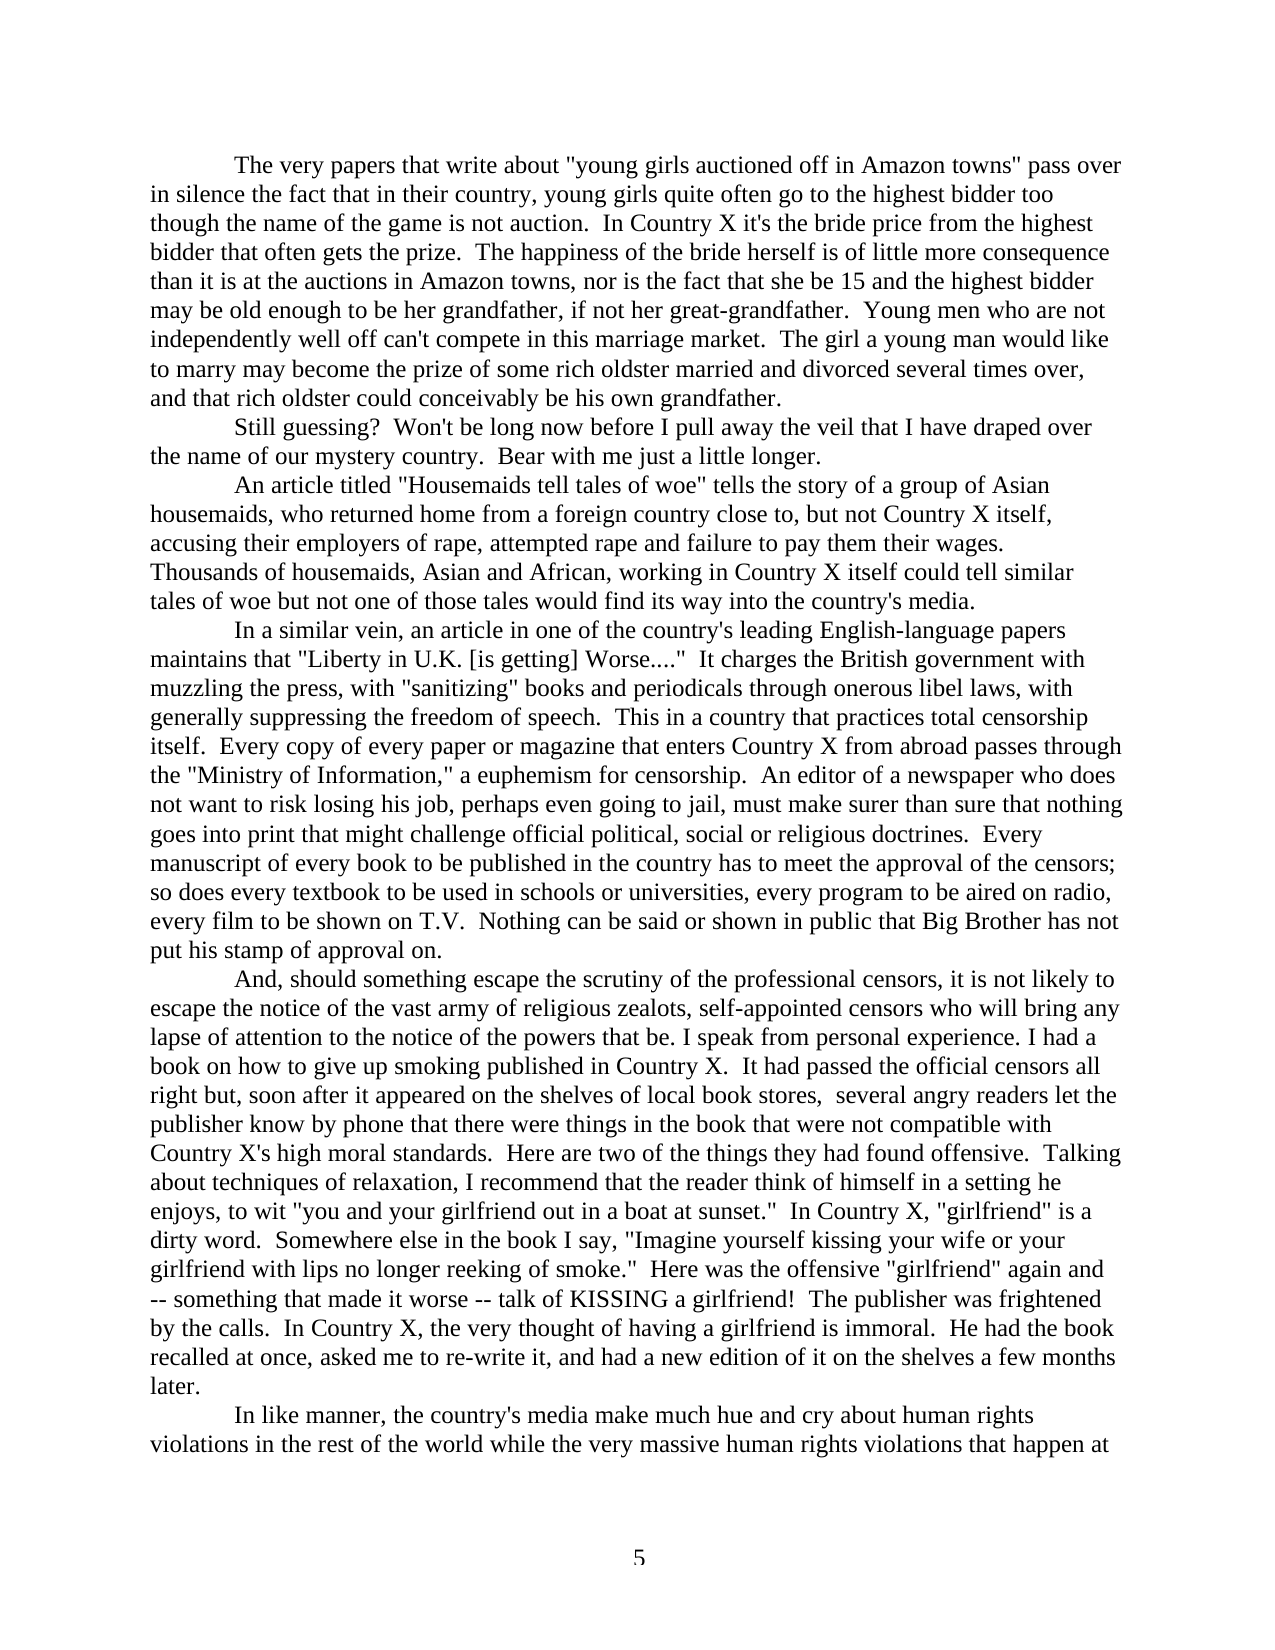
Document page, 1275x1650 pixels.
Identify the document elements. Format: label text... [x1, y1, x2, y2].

text The very papers that write about "young girls auctioned off in Amazon towns" pass over in silence the fact that in their country, young girls quite often go to the highest bidder too though the name of the game is not auction. In Country X it's the bride price from the highest bidder that often gets the prize. The happiness of the bride herself is of little more consequence than it is at the auctions in Amazon towns, nor is the fact that she be 15 and the highest bidder may be old enough to be her grandfather, if not her great-grandfather. Young men who are not independently well off can't compete in this marriage market. The girl a young man would like to marry may become the prize of some rich oldster married and divorced several times over, and that rich oldster could conceivably be his own grandfather. [150, 150, 1125, 412]
text An article titled "Housemaids tell tales of woe" tells the story of a group of Asian housemaids, who returned home from a foreign country close to, but not Country X itself, accusing their employers of rape, attempted rape and failure to pay them their wages. Thousands of housemaids, Asian and African, working in Country X itself could tell similar tales of woe but not one of those tales would find its way into the country's media. [150, 470, 1125, 615]
text In a similar vein, an article in one of the country's leading English-language papers maintains that "Liberty in U.K. [is getting] Worse...." It charges the British government with muzzling the press, with "sanitizing" books and periodicals through onerous libel laws, with generally suppressing the freedom of speech. This in a country that practices total censorship itself. Every copy of every paper or magazine that enters Country X from abroad passes through the "Ministry of Information," a euphemism for censorship. An editor of a newspaper who does not want to risk losing his job, perhaps even going to jail, must make surer than sure that nothing goes into print that might challenge official political, social or religious doctrines. Every manuscript of every book to be published in the country has to meet the approval of the censors; so does every textbook to be used in schools or universities, every program to be aired on radio, every film to be shown on T.V. Nothing can be said or shown in public that Big Brother has not put his stamp of approval on. [150, 615, 1125, 964]
text In like manner, the country's media make much hue and cry about human rights violations in the rest of the world while the very massive human rights violations that happen at [150, 1400, 1125, 1458]
text And, should something escape the scrutiny of the professional censors, it is not likely to escape the notice of the vast army of religious zealots, self-appointed censors who will bring any lapse of attention to the notice of the powers that be. I speak from personal experience. I had a book on how to give up smoking published in Country X. It had passed the official censors all right but, soon after it appeared on the shelves of local book stores, several angry readers let the publisher know by phone that there were things in the book that were not compatible with Country X's high moral standards. Here are two of the things they had found offensive. Talking about techniques of relaxation, I recommend that the reader think of himself in a setting he enjoys, to wit "you and your girlfriend out in a boat at sunset." In Country X, "girlfriend" is a dirty word. Somewhere else in the book I say, "Imagine yourself kissing your wife or your girlfriend with lips no longer reeking of smoke." Here was the offensive "girlfriend" again and -- something that made it worse -- talk of KISSING a girlfriend! The publisher was frightened by the calls. In Country X, the very thought of having a girlfriend is immoral. He had the book recalled at once, asked me to re-write it, and had a new edition of it on the shelves a few months later. [150, 964, 1125, 1400]
text Still guessing? Won't be long now before I pull away the veil that I have draped over the name of our mystery country. Bear with me just a little longer. [150, 412, 1125, 470]
